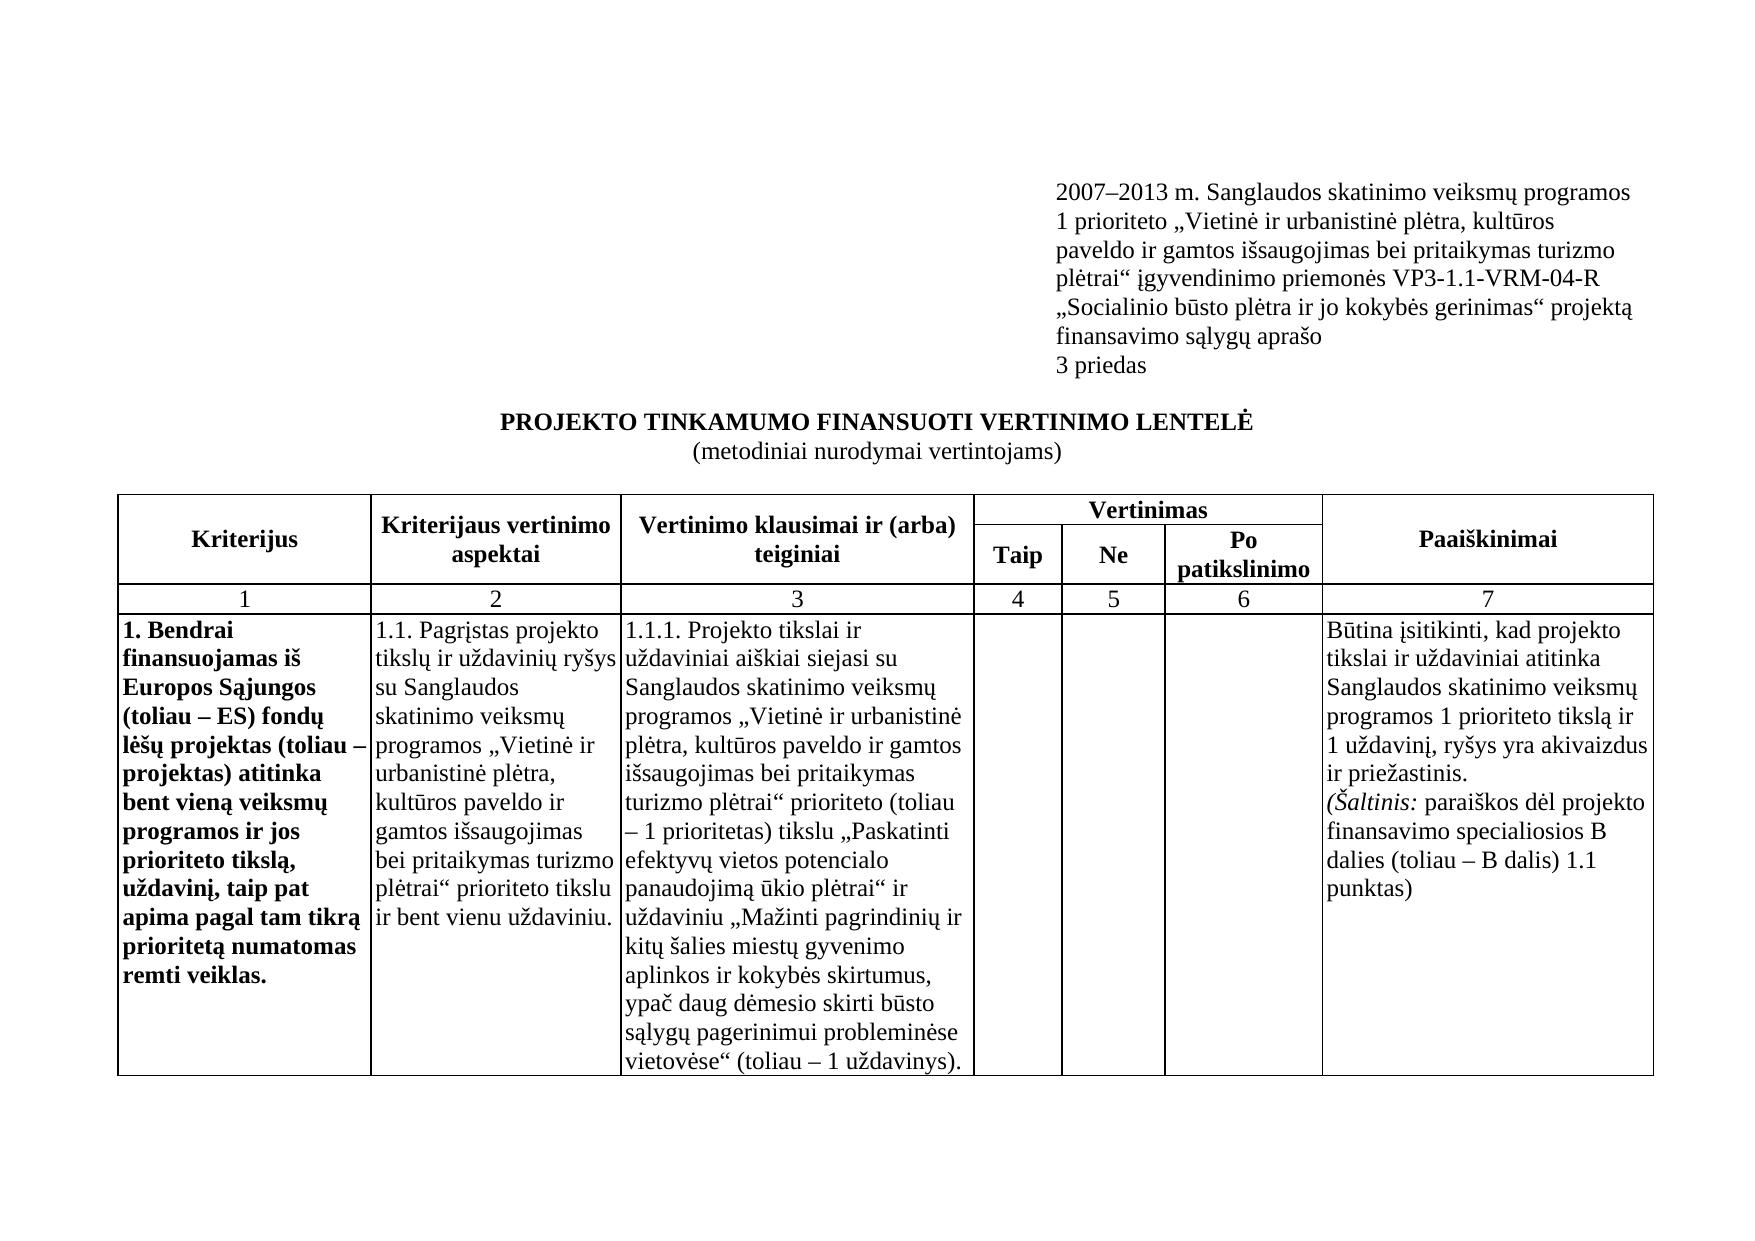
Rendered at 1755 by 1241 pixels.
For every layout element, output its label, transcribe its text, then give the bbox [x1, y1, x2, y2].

table_cell 2 [372, 585, 620, 613]
table_header Kriterijus [119, 495, 370, 583]
table_cell [1166, 615, 1322, 1075]
table_cell Po patikslinimo [1166, 525, 1322, 583]
table_cell 1. Bendrai finansuojamas iš Europos Sąjungos (toliau – ES) fondų lėšų projektas (toliau – projektas) atitinka bent vieną veiksmų programos ir jos prioriteto tikslą, uždavinį, taip pat apima pagal tam tikrą prioritetą numatomas remti veiklas. [119, 615, 370, 1075]
table_cell [1063, 615, 1164, 1075]
text PROJEKTO TINKAMUMO FINANSUOTI VERTINIMO LENTELĖ [118, 407, 1636, 436]
text (metodiniai nurodymai vertintojams) [118, 436, 1636, 465]
table_cell 1.1. Pagrįstas projekto tikslų ir uždavinių ryšys su Sanglaudos skatinimo veiksmų programos „Vietinė ir urbanistinė plėtra, kultūros paveldo ir gamtos išsaugojimas bei pritaikymas turizmo plėtrai“ prioriteto tikslu ir bent vienu uždaviniu. [372, 615, 620, 1075]
table_header Paaiškinimai [1323, 495, 1653, 583]
table_cell [975, 615, 1061, 1075]
table_header Vertinimas [975, 495, 1322, 524]
table_header Kriterijaus vertinimo aspektai [372, 495, 620, 583]
text 2007–2013 m. Sanglaudos skatinimo veiksmų programos 1 prioriteto „Vietinė ir urbanistinė plėtra, kultūros paveldo ir gamtos išsaugojimas bei pritaikymas turizmo plėtrai“ įgyvendinimo priemonės VP3-1.1-VRM-04-R „Socialinio būsto plėtra ir jo kokybės gerinimas“ projektą finansavimo sąlygų aprašo [1056, 177, 1636, 350]
table_cell Ne [1063, 525, 1164, 583]
table_cell 5 [1063, 585, 1164, 613]
table_header Vertinimo klausimai ir (arba) teiginiai [622, 495, 973, 583]
table_cell 3 [622, 585, 973, 613]
table_cell Būtina įsitikinti, kad projekto tikslai ir uždaviniai atitinka Sanglaudos skatinimo veiksmų programos 1 prioriteto tikslą ir 1 uždavinį, ryšys yra akivaizdus ir priežastinis. (Šaltinis: paraiškos dėl projekto finansavimo specialiosios B dalies (toliau – B dalis) 1.1 punktas) [1323, 615, 1653, 1075]
table_cell Taip [975, 525, 1061, 583]
text 3 priedas [1056, 350, 1636, 378]
table_cell 1.1.1. Projekto tikslai ir uždaviniai aiškiai siejasi su Sanglaudos skatinimo veiksmų programos „Vietinė ir urbanistinė plėtra, kultūros paveldo ir gamtos išsaugojimas bei pritaikymas turizmo plėtrai“ prioriteto (toliau – 1 prioritetas) tikslu „Paskatinti efektyvų vietos potencialo panaudojimą ūkio plėtrai“ ir uždaviniu „Mažinti pagrindinių ir kitų šalies miestų gyvenimo aplinkos ir kokybės skirtumus, ypač daug dėmesio skirti būsto sąlygų pagerinimui probleminėse vietovėse“ (toliau – 1 uždavinys). [622, 615, 973, 1075]
table_cell 4 [975, 585, 1061, 613]
table_cell 1 [119, 585, 370, 613]
table_cell 7 [1323, 585, 1653, 613]
table_cell 6 [1166, 585, 1322, 613]
